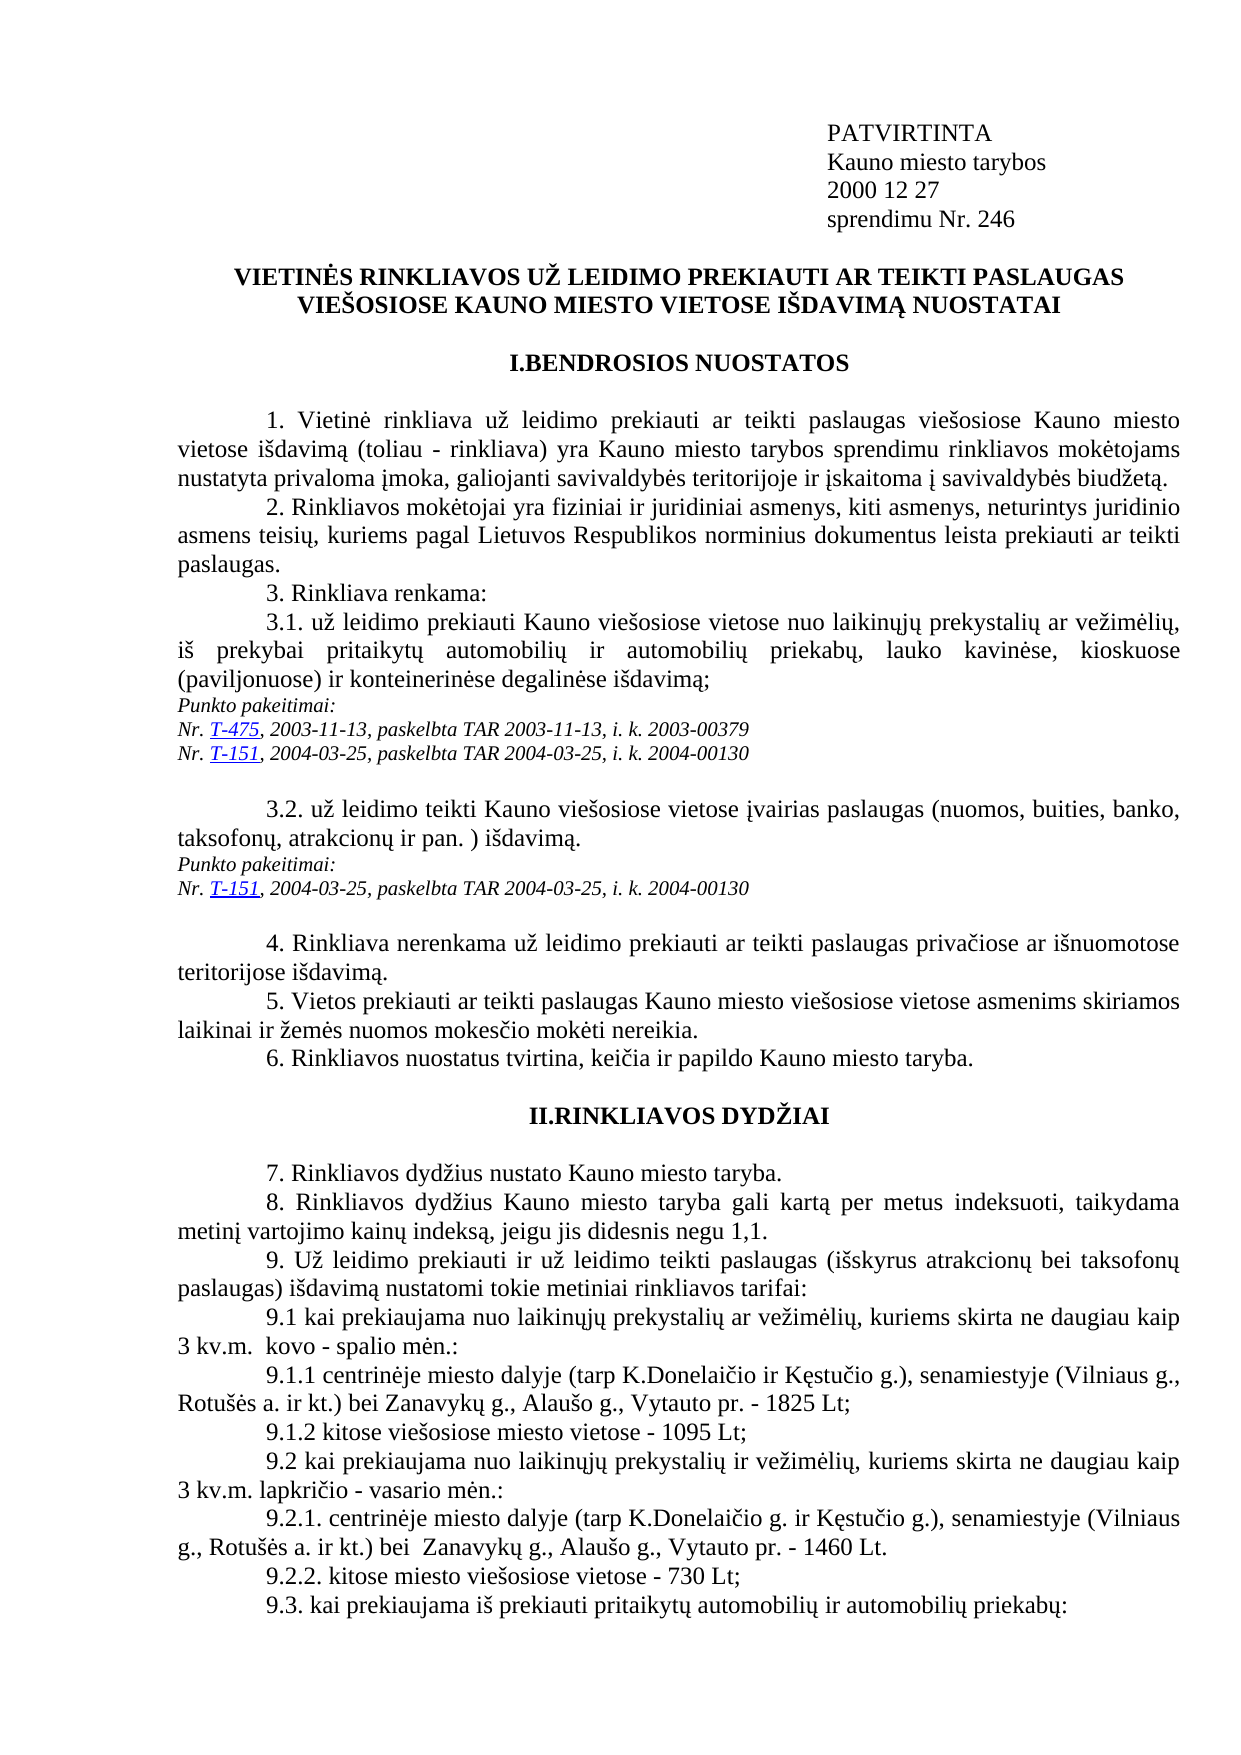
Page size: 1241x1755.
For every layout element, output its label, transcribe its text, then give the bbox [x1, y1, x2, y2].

text Punkto pakeitimai: [177, 852, 1181, 876]
text VIETINĖS RINKLIAVOS UŽ LEIDIMO PREKIAUTI AR TEIKTI PASLAUGAS VIEŠOSIOSE KAUNO MIESTO VIETOSE IŠDAVIMĄ NUOSTATAI [177, 262, 1181, 319]
text Nr. T-151, 2004-03-25, paskelbta TAR 2004-03-25, i. k. 2004-00130 [177, 741, 1181, 765]
text 9.3. kai prekiaujama iš prekiauti pritaikytų automobilių ir automobilių priekabų: [177, 1590, 1181, 1618]
text 1. Vietinė rinkliava už leidimo prekiauti ar teikti paslaugas viešosiose Kauno miesto vietose išdavimą (toliau - rinkliava) yra Kauno miesto tarybos sprendimu rinkliavos mokėtojams nustatyta privaloma įmoka, galiojanti savivaldybės teritorijoje ir įskaitoma į savivaldybės biudžetą. [177, 406, 1181, 492]
text 7. Rinkliavos dydžius nustato Kauno miesto taryba. [177, 1158, 1181, 1187]
text 2000 12 27 [177, 176, 1181, 204]
text 9.2.2. kitose miesto viešosiose vietose - 730 Lt; [177, 1561, 1181, 1590]
text 6. Rinkliavos nuostatus tvirtina, keičia ir papildo Kauno miesto taryba. [177, 1043, 1181, 1072]
text 9.1 kai prekiaujama nuo laikinųjų prekystalių ar vežimėlių, kuriems skirta ne daugiau kaip 3 kv.m. kovo - spalio mėn.: [177, 1302, 1181, 1360]
text PATVIRTINTA [827, 118, 1181, 147]
text Nr. T-151, 2004-03-25, paskelbta TAR 2004-03-25, i. k. 2004-00130 [177, 876, 1181, 900]
text 9.2.1. centrinėje miesto dalyje (tarp K.Donelaičio g. ir Kęstučio g.), senamiestyje (Vilniaus g., Rotušės a. ir kt.) bei Zanavykų g., Alaušo g., Vytauto pr. - 1460 Lt. [177, 1503, 1181, 1561]
text 3.2. už leidimo teikti Kauno viešosiose vietose įvairias paslaugas (nuomos, buities, banko, taksofonų, atrakcionų ir pan. ) išdavimą. [177, 794, 1181, 852]
text sprendimu Nr. 246 [177, 204, 1181, 233]
text 9. Už leidimo prekiauti ir už leidimo teikti paslaugas (išskyrus atrakcionų bei taksofonų paslaugas) išdavimą nustatomi tokie metiniai rinkliavos tarifai: [177, 1245, 1181, 1302]
text 9.1.2 kitose viešosiose miesto vietose - 1095 Lt; [177, 1417, 1181, 1446]
text 5. Vietos prekiauti ar teikti paslaugas Kauno miesto viešosiose vietose asmenims skiriamos laikinai ir žemės nuomos mokesčio mokėti nereikia. [177, 986, 1181, 1043]
text Nr. T-475, 2003-11-13, paskelbta TAR 2003-11-13, i. k. 2003-00379 [177, 717, 1181, 741]
text 9.2 kai prekiaujama nuo laikinųjų prekystalių ir vežimėlių, kuriems skirta ne daugiau kaip 3 kv.m. lapkričio - vasario mėn.: [177, 1446, 1181, 1503]
text II.RINKLIAVOS DYDŽIAI [177, 1101, 1181, 1130]
text 9.1.1 centrinėje miesto dalyje (tarp K.Donelaičio ir Kęstučio g.), senamiestyje (Vilniaus g., Rotušės a. ir kt.) bei Zanavykų g., Alaušo g., Vytauto pr. - 1825 Lt; [177, 1360, 1181, 1417]
text Punkto pakeitimai: [177, 693, 1181, 717]
text 2. Rinkliavos mokėtojai yra fiziniai ir juridiniai asmenys, kiti asmenys, neturintys juridinio asmens teisių, kuriems pagal Lietuvos Respublikos norminius dokumentus leista prekiauti ar teikti paslaugas. [177, 492, 1181, 578]
text 4. Rinkliava nerenkama už leidimo prekiauti ar teikti paslaugas privačiose ar išnuomotose teritorijose išdavimą. [177, 928, 1181, 986]
text 3.1. už leidimo prekiauti Kauno viešosiose vietose nuo laikinųjų prekystalių ar vežimėlių, iš prekybai pritaikytų automobilių ir automobilių priekabų, lauko kavinėse, kioskuose (paviljonuose) ir konteinerinėse degalinėse išdavimą; [177, 607, 1181, 693]
text Kauno miesto tarybos [177, 147, 1181, 176]
text 8. Rinkliavos dydžius Kauno miesto taryba gali kartą per metus indeksuoti, taikydama metinį vartojimo kainų indeksą, jeigu jis didesnis negu 1,1. [177, 1187, 1181, 1245]
text I.BENDROSIOS NUOSTATOS [177, 348, 1181, 377]
text 3. Rinkliava renkama: [177, 578, 1181, 607]
